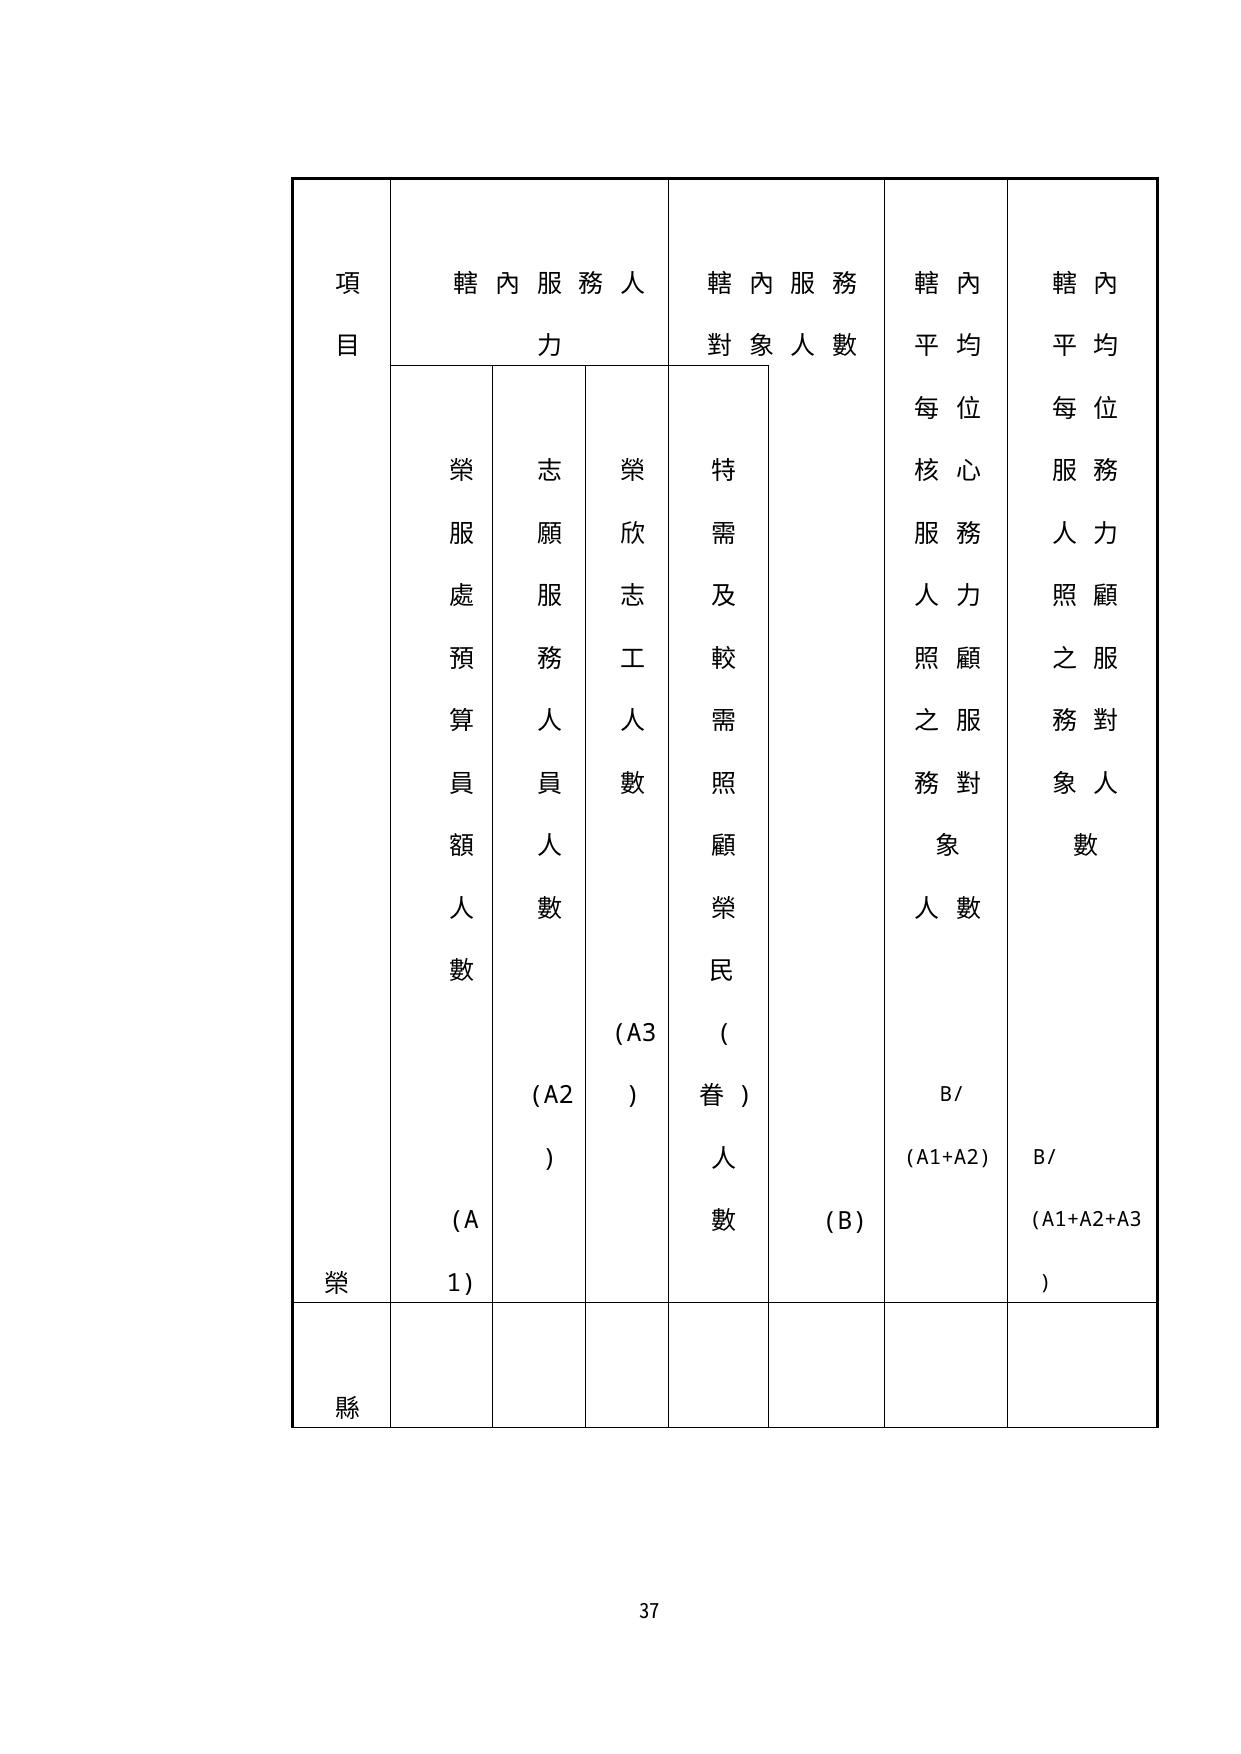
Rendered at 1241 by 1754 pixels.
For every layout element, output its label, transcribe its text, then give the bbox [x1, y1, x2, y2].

table_header 轄內服務人力 [391, 180, 668, 365]
table_cell 縣 [294, 1303, 390, 1427]
table_header 轄內服務 對象人數 [669, 180, 884, 365]
table_cell 特需及 較需照顧榮民(眷) 人數 [669, 366, 768, 1302]
table_cell [769, 1303, 884, 1427]
table_cell 志願服務人員 人數 (A2) [493, 366, 585, 1302]
table_cell [586, 1303, 668, 1427]
table_cell [391, 1303, 492, 1427]
table_cell (B) [769, 365, 884, 1302]
table_header 項目 榮服處 [294, 180, 390, 1302]
table_cell 榮欣志工人數 (A3) [586, 366, 668, 1302]
table_cell [885, 1303, 1007, 1427]
table_cell [1008, 1303, 1156, 1427]
table_header 轄內平均 每位核心服務人力照顧之服務對象 人數 B/(A1+A2) [885, 180, 1007, 1302]
table_cell 榮服處 預算員額人數 (A1) [391, 366, 492, 1302]
table_cell [493, 1303, 585, 1427]
table_cell [669, 1303, 768, 1427]
table_header 轄內平均 每位服務人力照顧之服務對象人數 B/(A1+A2+A3) [1008, 180, 1156, 1302]
